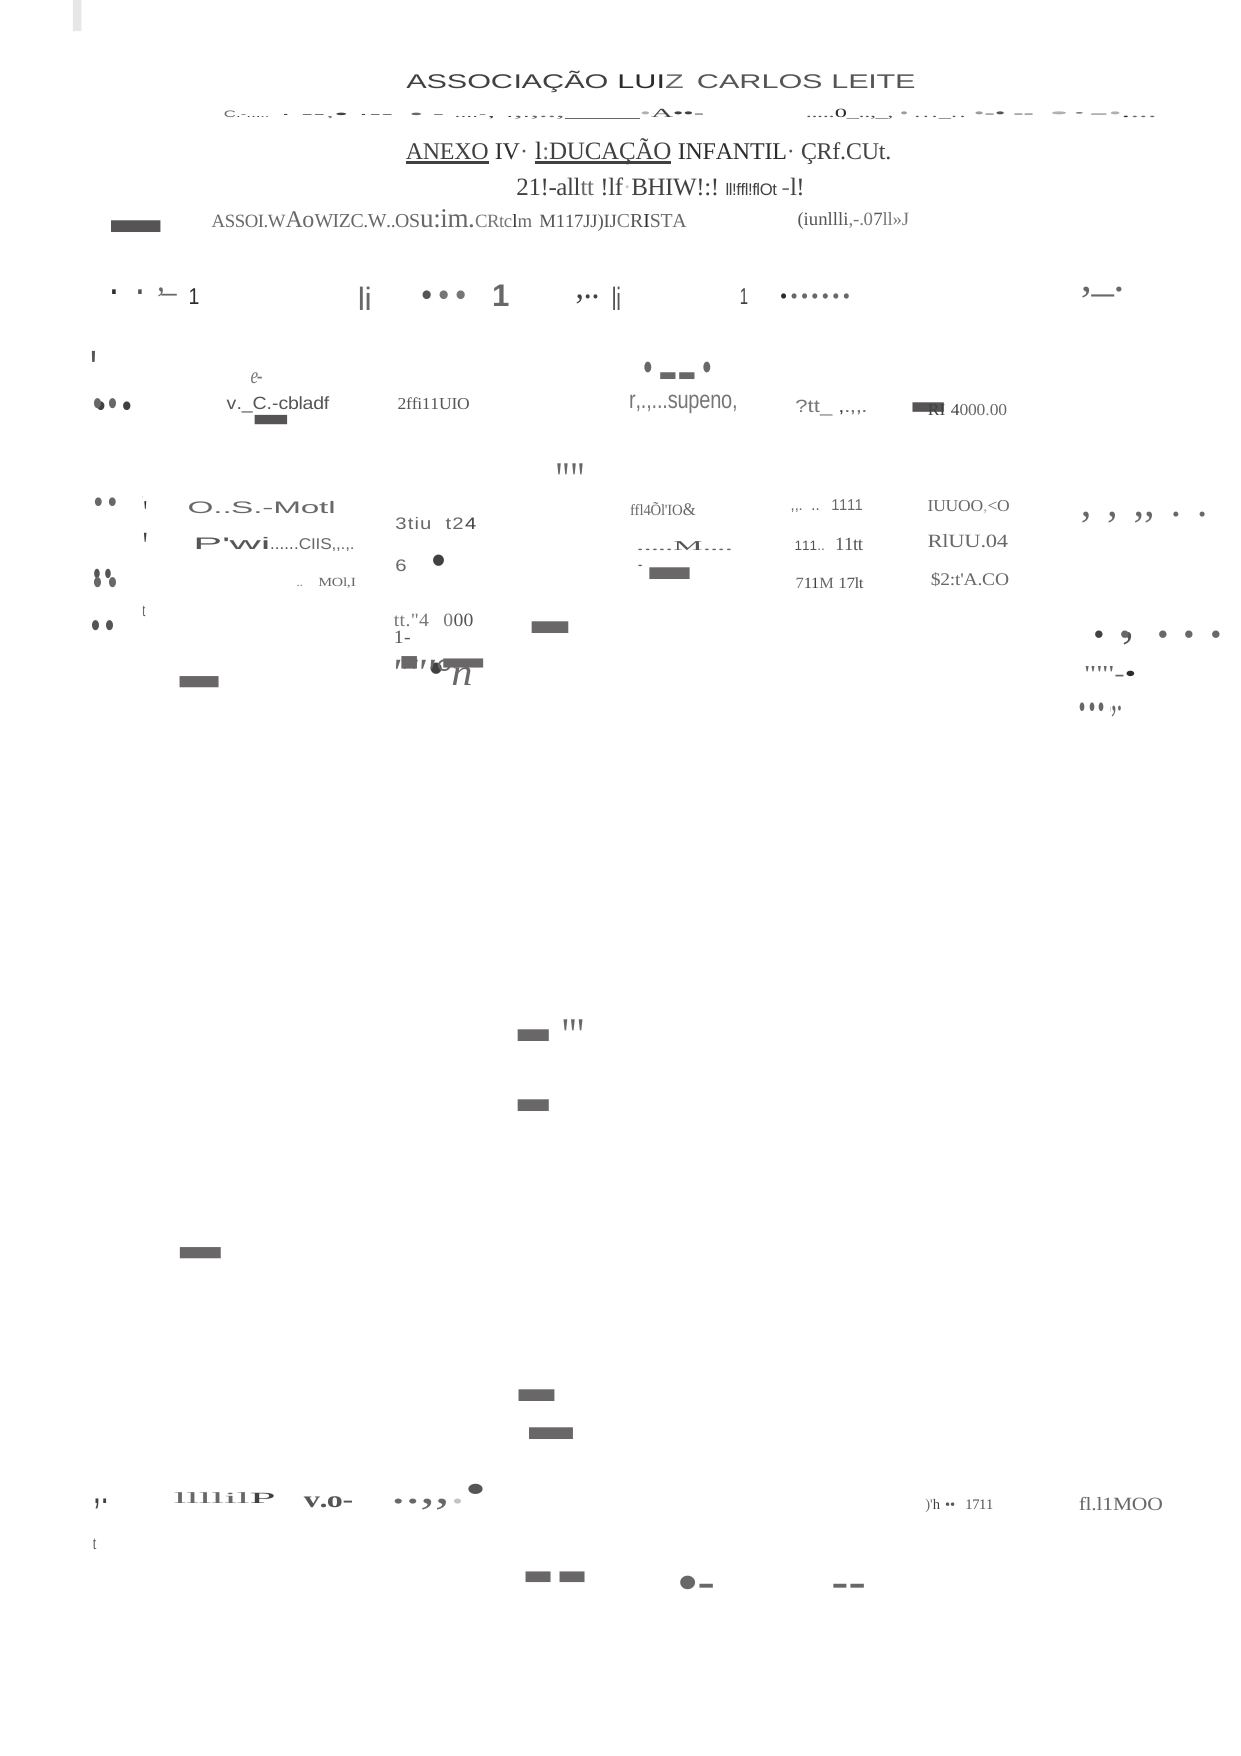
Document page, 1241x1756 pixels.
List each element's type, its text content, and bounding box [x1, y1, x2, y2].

text - [102, 132, 170, 300]
text , [1122, 637, 1127, 648]
text C.-..... · --,• ·-- • - ....-, .,.,.., •A••- .....0_..,_, • ..._.. •-• -- •·-•.... [224, 106, 1226, 120]
text .... ,_ 1 - li ... 1 -,.. li ·--· 1 ....... - e- [93, 232, 1069, 398]
subtitle RlUU.04 [927, 530, 1016, 551]
text .. ' [90, 398, 148, 421]
text - [521, 1466, 585, 1476]
text O..S.-Motl P'wi CIIS,,.,. [187, 498, 357, 553]
text ffl4Õl'IO& [698, 498, 740, 519]
text ASSOI.WAoWIZC.W..OSu:im.CRtclm M117JJ)IJCRISTA (iunllli,-.07ll»J [211, 209, 1226, 232]
text v.o- [303, 1476, 358, 1516]
text llllilP [173, 1476, 277, 1511]
text .. [91, 507, 116, 595]
text 3tiu•t246 [395, 496, 479, 580]
subtitle $2:t'A.CO [931, 568, 1016, 589]
text -v._C.-cbladf 2ffi11UIO [174, 406, 477, 411]
text )'h •• 1711 [925, 1476, 1016, 1518]
text .....M..... [698, 538, 740, 569]
text 111.. 11tt [794, 533, 869, 555]
subtitle tt."4•0001- [393, 585, 479, 590]
text ,_. [1081, 285, 1226, 292]
text .. MOl,I [296, 575, 367, 589]
text ·- [382, 590, 491, 721]
subtitle ?tt_ ,.,,. [795, 406, 869, 414]
text 711M 17lt [795, 574, 869, 592]
text IUUOO,<O [927, 496, 1016, 515]
text , [1122, 594, 1127, 631]
text - [174, 584, 223, 751]
subtitle RI 4000.00 [928, 406, 1226, 418]
text ""'-• [1110, 660, 1226, 687]
text .. ' [90, 520, 152, 603]
text - [174, 513, 204, 584]
text 21!-alltt !lf·BHIW!:! ll!ffl!flOt -l! [334, 172, 987, 200]
text ,,. .. 1111 [790, 496, 869, 514]
text -•-·-- [796, 1476, 868, 1630]
subtitle ASSOCIAÇÃO LUIZ CARLOS LEITE [334, 70, 987, 92]
text -- [519, 513, 593, 705]
text ' [143, 493, 147, 531]
subtitle fl.l1MOO [1078, 1476, 1226, 1519]
text .. [88, 603, 152, 636]
text ,,. [1110, 673, 1125, 720]
text - [643, 479, 698, 647]
text --""-"' [513, 459, 585, 1466]
text ..,,.• [391, 1476, 598, 1511]
text ANEXO IV· l:DUCAÇÃO INFANTIL· ÇRf.CUt. [309, 136, 987, 165]
text -- [522, 1491, 594, 1644]
text .. t [91, 448, 152, 520]
text ,.,.,,..... [1081, 458, 1226, 651]
text ffl4Õl'IO& [630, 498, 643, 519]
text ,. t [93, 1476, 145, 1580]
text ... [1078, 646, 1110, 727]
text -•-·-- [644, 1476, 725, 1630]
